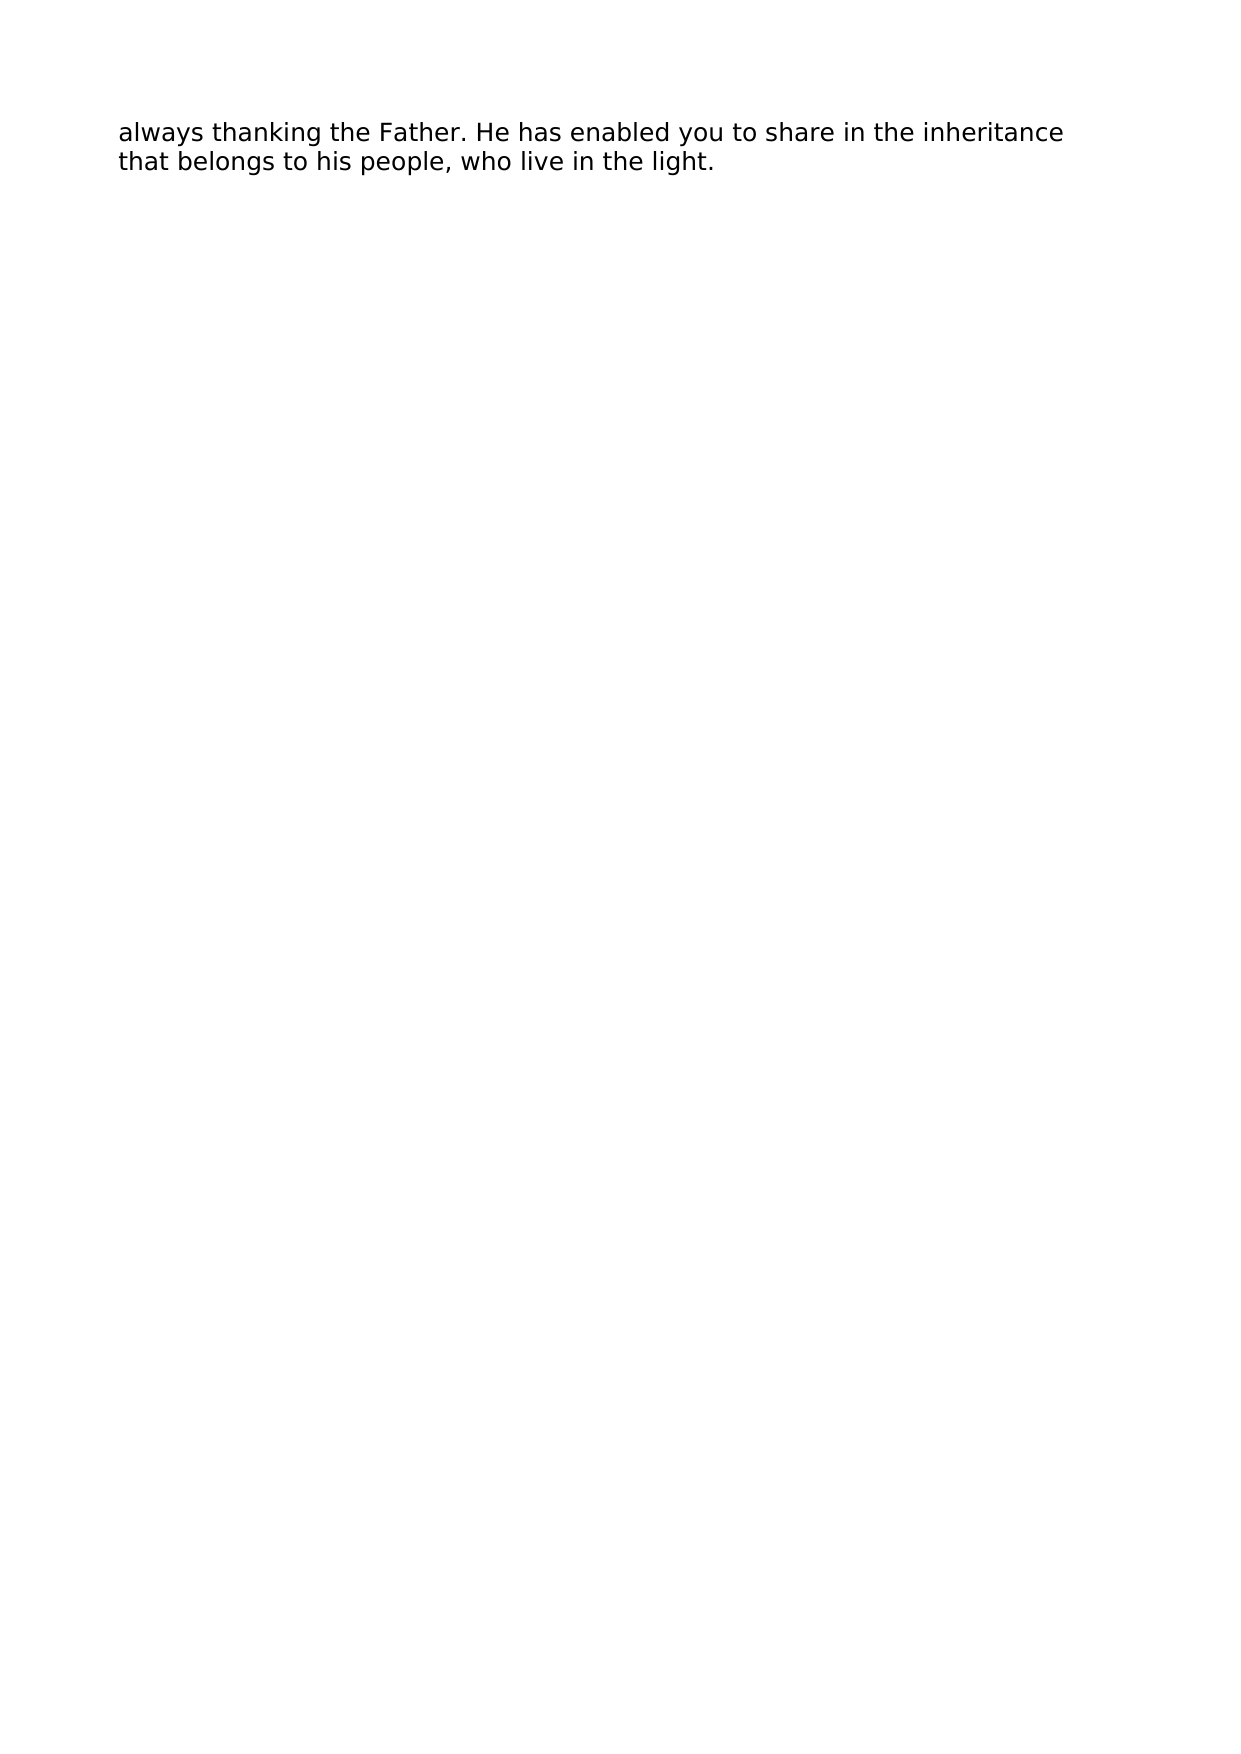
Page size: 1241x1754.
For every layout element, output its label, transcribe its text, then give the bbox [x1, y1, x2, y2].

text always thanking the Father. He has enabled you to share in the inheritance that belongs to his people, who live in the light. [118, 118, 1122, 176]
